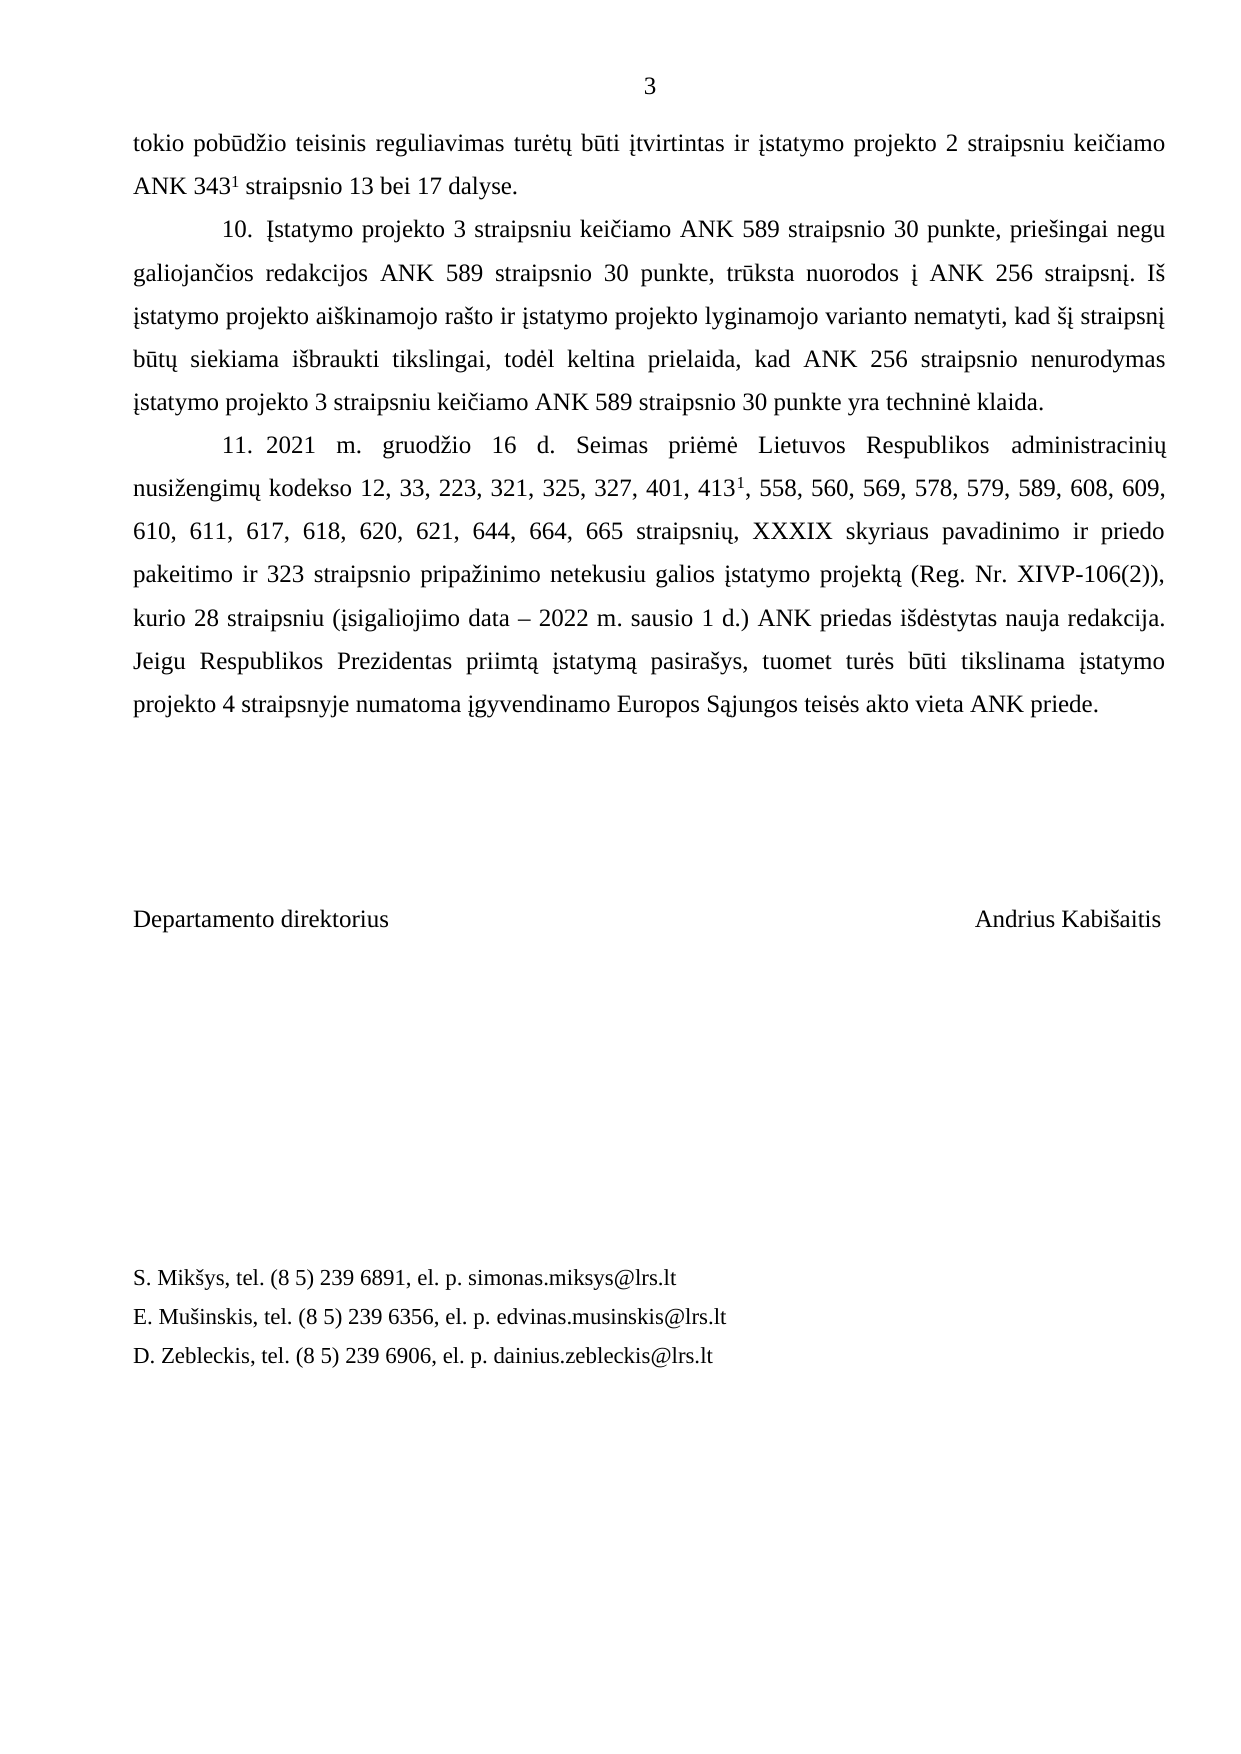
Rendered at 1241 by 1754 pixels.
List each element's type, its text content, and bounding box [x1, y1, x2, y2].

text S. Mikšys, tel. (8 5) 239 6891, el. p. simonas.miksys@lrs.lt [133, 1263, 1166, 1290]
text E. Mušinskis, tel. (8 5) 239 6356, el. p. edvinas.musinskis@lrs.lt [133, 1303, 1166, 1329]
text Departamento direktorius Andrius Kabišaitis [133, 904, 1166, 933]
list 2021 m. gruodžio 16 d. Seimas priėmė Lietuvos Respublikos administracinių nusižengimų kodekso 12, 33, 223, 321, 325, 327, 401, 4131, 558, 560, 569, 578, 579, 589, 608, 609, 610, 611, 617, 618, 620, 621, 644, 664, 665 straipsnių, XXXIX skyriaus pavadinimo ir priedo pakeitimo ir 323 straipsnio pripažinimo netekusiu galios įstatymo projektą (Reg. Nr. XIVP-106(2)), kurio 28 straipsniu (įsigaliojimo data – 2022 m. sausio 1 d.) ANK priedas išdėstytas nauja redakcija. Jeigu Respublikos Prezidentas priimtą įstatymą pasirašys, tuomet turės būti tikslinama įstatymo projekto 4 straipsnyje numatoma įgyvendinamo Europos Sąjungos teisės akto vieta ANK priede. [133, 430, 1166, 718]
text D. Zebleckis, tel. (8 5) 239 6906, el. p. dainius.zebleckis@lrs.lt [133, 1342, 1166, 1369]
list tokio pobūdžio teisinis reguliavimas turėtų būti įtvirtintas ir įstatymo projekto 2 straipsniu keičiamo ANK 3431 straipsnio 13 bei 17 dalyse. [133, 128, 1166, 200]
list Įstatymo projekto 3 straipsniu keičiamo ANK 589 straipsnio 30 punkte, priešingai negu galiojančios redakcijos ANK 589 straipsnio 30 punkte, trūksta nuorodos į ANK 256 straipsnį. Iš įstatymo projekto aiškinamojo rašto ir įstatymo projekto lyginamojo varianto nematyti, kad šį straipsnį būtų siekiama išbraukti tikslingai, todėl keltina prielaida, kad ANK 256 straipsnio nenurodymas įstatymo projekto 3 straipsniu keičiamo ANK 589 straipsnio 30 punkte yra techninė klaida. [133, 214, 1166, 416]
